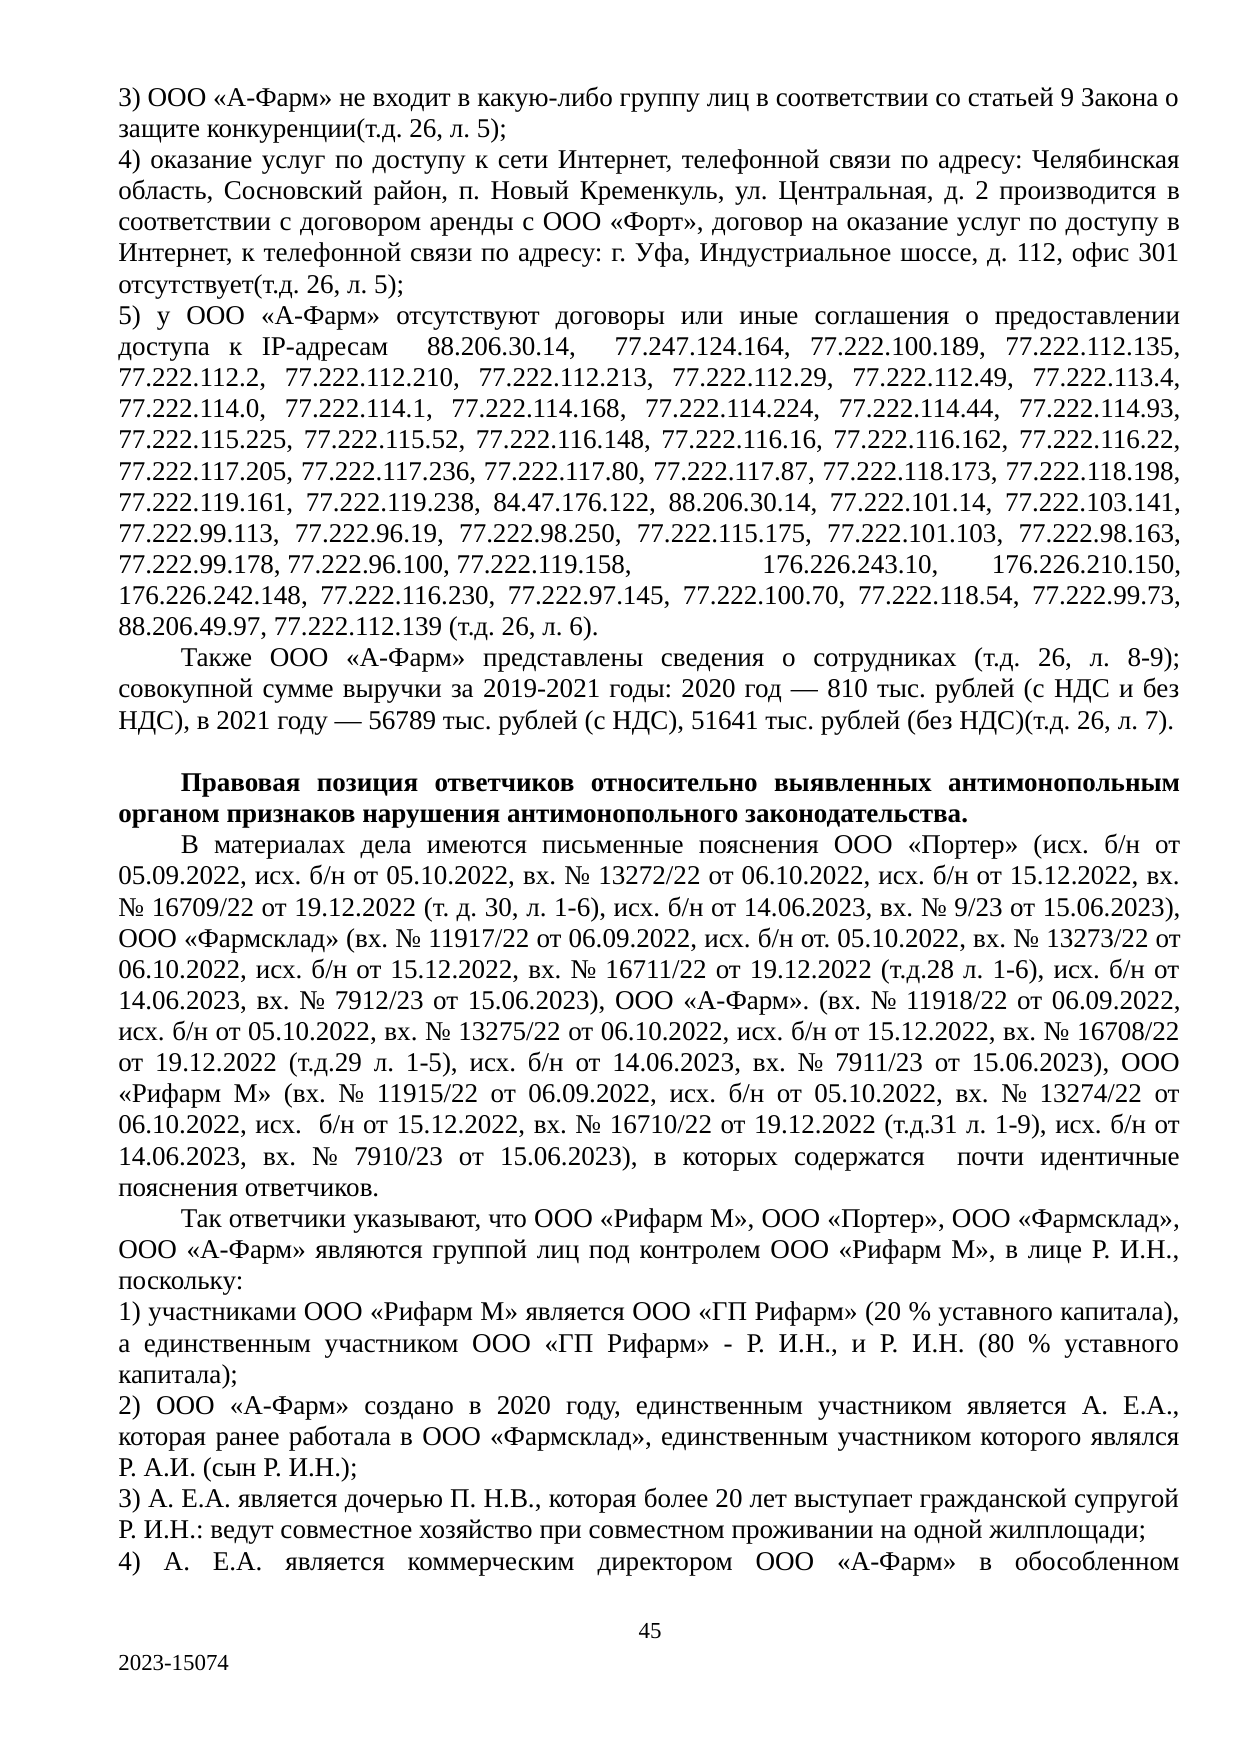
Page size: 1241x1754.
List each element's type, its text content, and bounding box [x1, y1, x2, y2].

text Так ответчики указывают, что ООО «Рифарм М», ООО «Портер», ООО «Фармсклад», ООО «А-Фарм» являются группой лиц под контролем ООО «Рифарм М», в лице Р. И.Н., поскольку: [118, 1202, 1181, 1296]
text Также ООО «А-Фарм» представлены сведения о сотрудниках (т.д. 26, л. 8-9); совокупной сумме выручки за 2019-2021 годы: 2020 год — 810 тыс. рублей (с НДС и без НДС), в 2021 году — 56789 тыс. рублей (с НДС), 51641 тыс. рублей (без НДС)(т.д. 26, л. 7). [118, 641, 1181, 735]
text 3) ООО «А-Фарм» не входит в какую-либо группу лиц в соответствии со статьей 9 Закона о защите конкуренции(т.д. 26, л. 5); [118, 81, 1181, 143]
text 4) оказание услуг по доступу к сети Интернет, телефонной связи по адресу: Челябинская область, Сосновский район, п. Новый Кременкуль, ул. Центральная, д. 2 производится в соответствии с договором аренды с ООО «Форт», договор на оказание услуг по доступу в Интернет, к телефонной связи по адресу: г. Уфа, Индустриальное шоссе, д. 112, офис 301 отсутствует(т.д. 26, л. 5); [118, 143, 1181, 299]
text 1) участниками ООО «Рифарм М» является ООО «ГП Рифарм» (20 % уставного капитала), а единственным участником ООО «ГП Рифарм» - Р. И.Н., и Р. И.Н. (80 % уставного капитала); [118, 1296, 1181, 1389]
text 5) у ООО «А-Фарм» отсутствуют договоры или иные соглашения о предоставлении доступа к IP-адресам 88.206.30.14, 77.247.124.164, 77.222.100.189, 77.222.112.135, 77.222.112.2, 77.222.112.210, 77.222.112.213, 77.222.112.29, 77.222.112.49, 77.222.113.4, 77.222.114.0, 77.222.114.1, 77.222.114.168, 77.222.114.224, 77.222.114.44, 77.222.114.93, 77.222.115.225, 77.222.115.52, 77.222.116.148, 77.222.116.16, 77.222.116.162, 77.222.116.22, 77.222.117.205, 77.222.117.236, 77.222.117.80, 77.222.117.87, 77.222.118.173, 77.222.118.198, 77.222.119.161, 77.222.119.238, 84.47.176.122, 88.206.30.14, 77.222.101.14, 77.222.103.141, 77.222.99.113, 77.222.96.19, 77.222.98.250, 77.222.115.175, 77.222.101.103, 77.222.98.163, 77.222.99.178, 77.222.96.100, 77.222.119.158, 176.226.243.10, 176.226.210.150, 176.226.242.148, 77.222.116.230, 77.222.97.145, 77.222.100.70, 77.222.118.54, 77.222.99.73, 88.206.49.97, 77.222.112.139 (т.д. 26, л. 6). [118, 299, 1181, 641]
text 3) А. Е.А. является дочерью П. Н.В., которая более 20 лет выступает гражданской супругой Р. И.Н.: ведут совместное хозяйство при совместном проживании на одной жилплощади; [118, 1482, 1181, 1545]
text Правовая позиция ответчиков относительно выявленных антимонопольным органом признаков нарушения антимонопольного законодательства. [118, 766, 1181, 828]
text В материалах дела имеются письменные пояснения ООО «Портер» (исх. б/н от 05.09.2022, исх. б/н от 05.10.2022, вх. № 13272/22 от 06.10.2022, исх. б/н от 15.12.2022, вх. № 16709/22 от 19.12.2022 (т. д. 30, л. 1-6), исх. б/н от 14.06.2023, вх. № 9/23 от 15.06.2023), ООО «Фармсклад» (вх. № 11917/22 от 06.09.2022, исх. б/н от. 05.10.2022, вх. № 13273/22 от 06.10.2022, исх. б/н от 15.12.2022, вх. № 16711/22 от 19.12.2022 (т.д.28 л. 1-6), исх. б/н от 14.06.2023, вх. № 7912/23 от 15.06.2023), ООО «А-Фарм». (вх. № 11918/22 от 06.09.2022, исх. б/н от 05.10.2022, вх. № 13275/22 от 06.10.2022, исх. б/н от 15.12.2022, вх. № 16708/22 от 19.12.2022 (т.д.29 л. 1-5), исх. б/н от 14.06.2023, вх. № 7911/23 от 15.06.2023), ООО «Рифарм М» (вх. № 11915/22 от 06.09.2022, исх. б/н от 05.10.2022, вх. № 13274/22 от 06.10.2022, исх. б/н от 15.12.2022, вх. № 16710/22 от 19.12.2022 (т.д.31 л. 1-9), исх. б/н от 14.06.2023, вх. № 7910/23 от 15.06.2023), в которых содержатся почти идентичные пояснения ответчиков. [118, 828, 1181, 1202]
text 2) ООО «А-Фарм» создано в 2020 году, единственным участником является А. Е.А., которая ранее работала в ООО «Фармсклад», единственным участником которого являлся Р. А.И. (сын Р. И.Н.); [118, 1389, 1181, 1482]
text 4) А. Е.А. является коммерческим директором ООО «А-Фарм» в обособленном [118, 1545, 1181, 1576]
